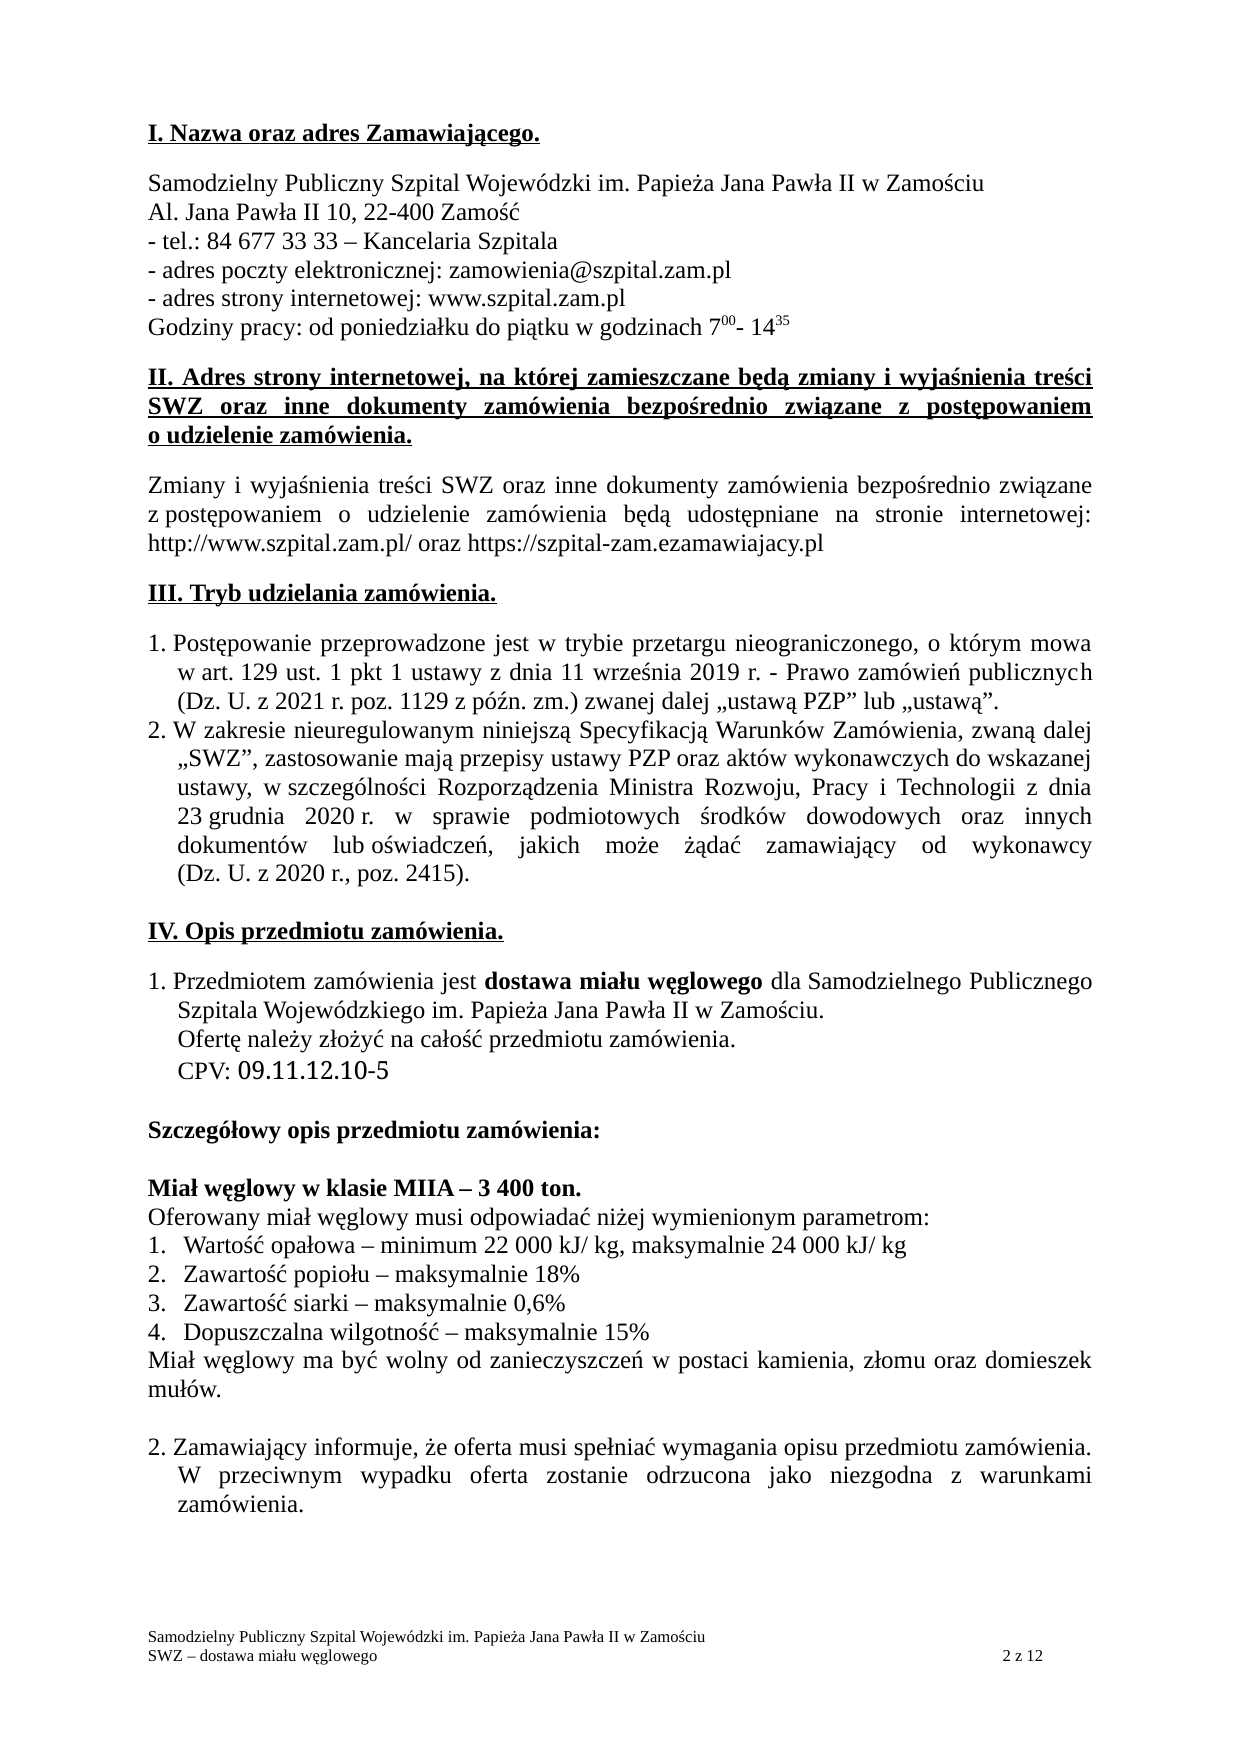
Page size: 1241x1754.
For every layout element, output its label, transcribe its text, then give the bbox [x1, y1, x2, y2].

text Miał węglowy ma być wolny od zanieczyszczeń w postaci kamienia, złomu oraz domieszek mułów. [148, 1345, 1093, 1403]
list Wartość opałowa – minimum 22 000 kJ/ kg, maksymalnie 24 000 kJ/ kg [148, 1230, 1093, 1259]
text II. Adres strony internetowej, na której zamieszczane będą zmiany i wyjaśnienia treści [148, 362, 1093, 387]
text Godziny pracy: od poniedziałku do piątku w godzinach 700- 1435 [148, 312, 1093, 341]
text Oferowany miał węglowy musi odpowiadać niżej wymienionym parametrom: [148, 1202, 1093, 1230]
text Samodzielny Publiczny Szpital Wojewódzki im. Papieża Jana Pawła II w Zamościu [148, 168, 1093, 197]
text IV. Opis przedmiotu zamówienia. [148, 916, 1093, 945]
text Zmiany i wyjaśnienia treści SWZ oraz inne dokumenty zamówienia bezpośrednio związane z postępowaniem o udzielenie zamówienia będą udostępniane na stronie internetowej: http://www.szpital.zam.pl/ oraz https://szpital-zam.ezamawiajacy.pl [148, 470, 1093, 557]
text - adres poczty elektronicznej: zamowienia@szpital.zam.pl [148, 255, 1093, 283]
list Przedmiotem zamówienia jest dostawa miału węglowego dla Samodzielnego Publicznego Szpitala Wojewódzkiego im. Papieża Jana Pawła II w Zamościu. [148, 966, 1093, 1024]
list Ofertę należy złożyć na całość przedmiotu zamówienia. [148, 1024, 1093, 1052]
list Postępowanie przeprowadzone jest w trybie przetargu nieograniczonego, o którym mowa w art. 129 ust. 1 pkt 1 ustawy z dnia 11 września 2019 r. - Prawo zamówień publicznych (Dz. U. z 2021 r. poz. 1129 z późn. zm.) zwanej dalej „ustawą PZP” lub „ustawą”. [148, 628, 1093, 715]
list Zamawiający informuje, że oferta musi spełniać wymagania opisu przedmiotu zamówienia. W przeciwnym wypadku oferta zostanie odrzucona jako niezgodna z warunkami zamówienia. [148, 1432, 1093, 1518]
text - tel.: 84 677 33 33 – Kancelaria Szpitala [148, 226, 1093, 255]
list Dopuszczalna wilgotność – maksymalnie 15% [148, 1317, 1093, 1345]
text III. Tryb udzielania zamówienia. [148, 578, 1093, 607]
list Zawartość popiołu – maksymalnie 18% [148, 1259, 1093, 1288]
text o udzielenie zamówienia. [148, 418, 1093, 449]
text Miał węglowy w klasie MIIA – 3 400 ton. [148, 1173, 1093, 1202]
list W zakresie nieuregulowanym niniejszą Specyfikacją Warunków Zamówienia, zwaną dalej „SWZ”, zastosowanie mają przepisy ustawy PZP oraz aktów wykonawczych do wskazanej ustawy, w szczególności Rozporządzenia Ministra Rozwoju, Pracy i Technologii z dnia 23 grudnia 2020 r. w sprawie podmiotowych środków dowodowych oraz innych dokumentów lub oświadczeń, jakich może żądać zamawiający od wykonawcy (Dz. U. z 2020 r., poz. 2415). [148, 715, 1093, 887]
text Al. Jana Pawła II 10, 22-400 Zamość [148, 197, 1093, 226]
list Zawartość siarki – maksymalnie 0,6% [148, 1288, 1093, 1317]
text - adres strony internetowej: www.szpital.zam.pl [148, 283, 1093, 312]
text Szczegółowy opis przedmiotu zamówienia: [148, 1115, 1093, 1144]
text I. Nazwa oraz adres Zamawiającego. [148, 118, 1093, 147]
list CPV: 09.11.12.10-5 [148, 1052, 1093, 1087]
text SWZ oraz inne dokumenty zamówienia bezpośrednio związane z postępowaniem [148, 389, 1093, 416]
